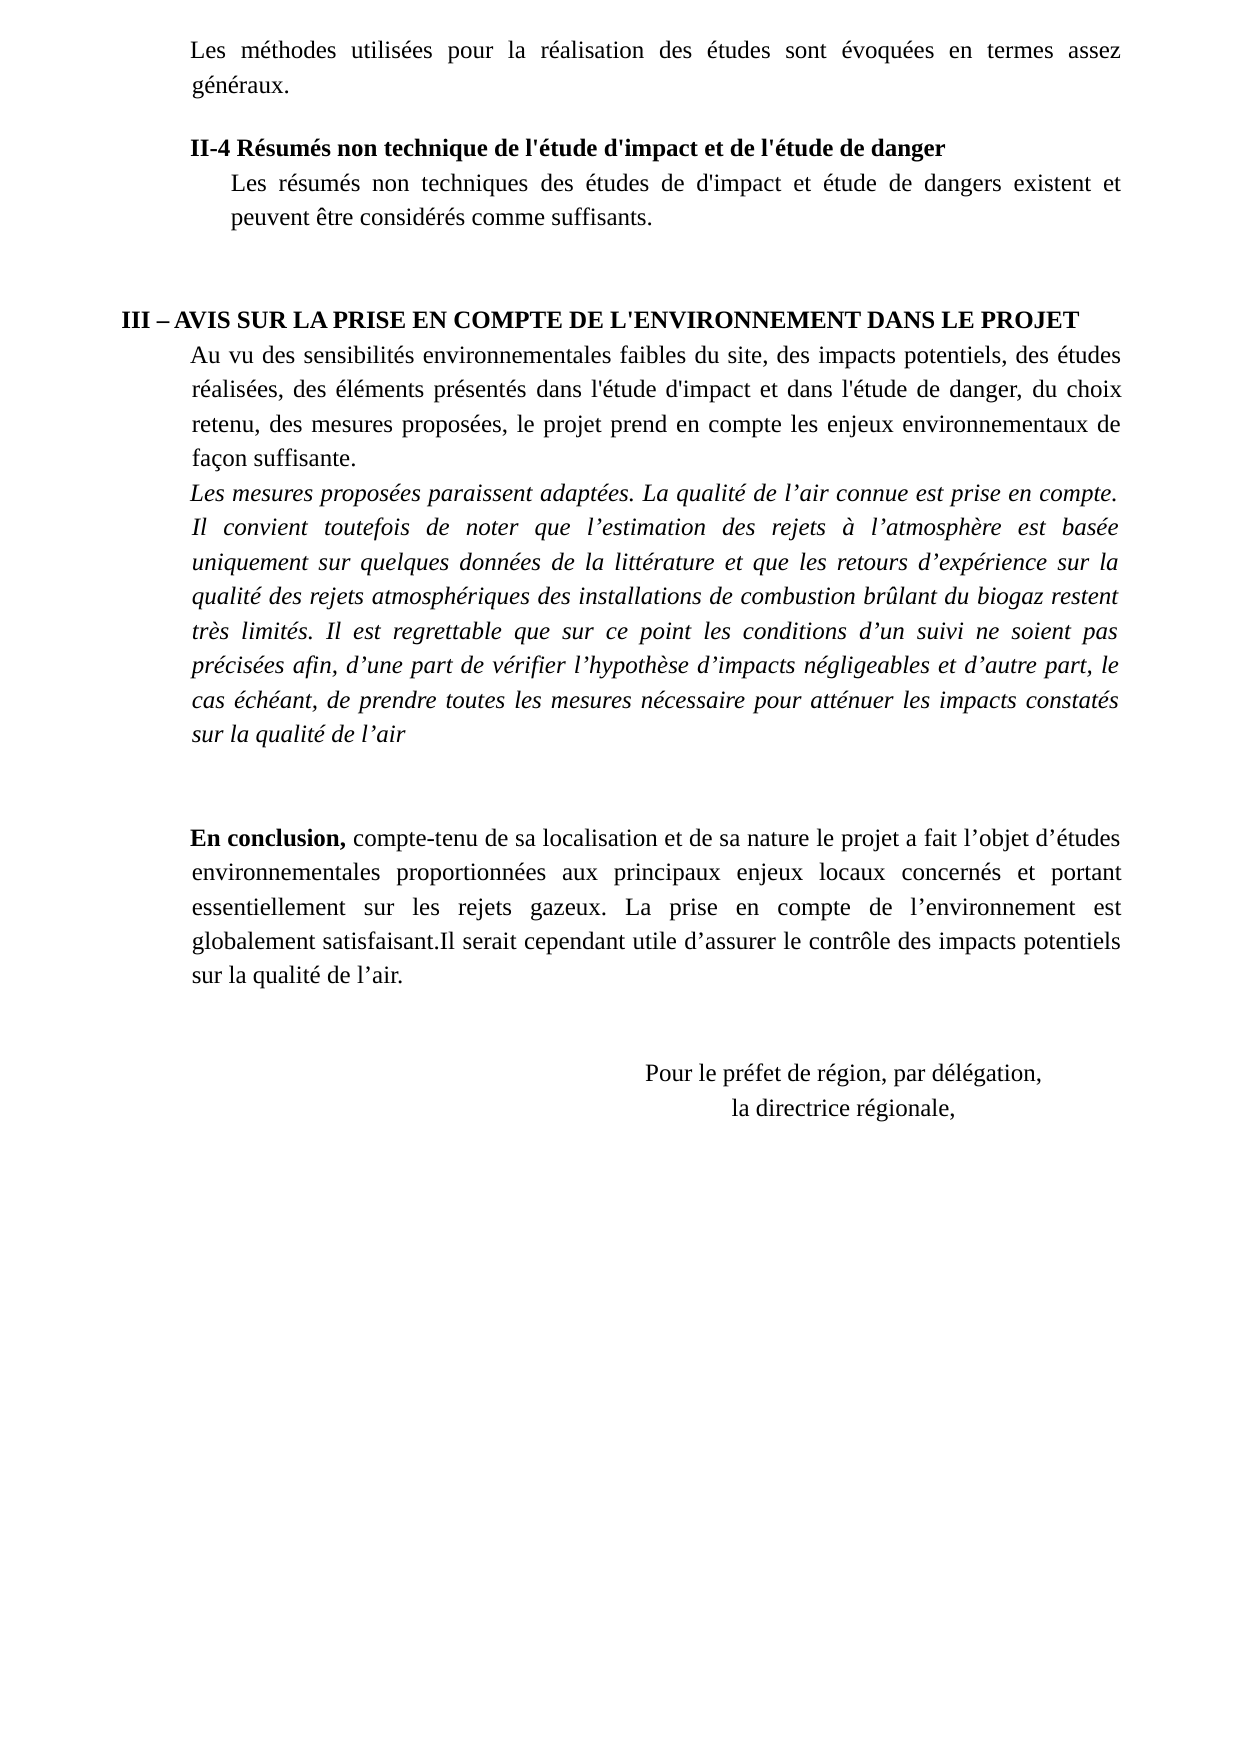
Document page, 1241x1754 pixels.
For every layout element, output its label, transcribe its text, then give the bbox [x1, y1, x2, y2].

list la directrice régionale, [611, 1093, 1076, 1121]
text Au vu des sensibilités environnementales faibles du site, des impacts potentiels, des études réalisées, des éléments présentés DANS L'étude D'IMPACT ET DANS L'étude DE DANGER, du choix retenu, des mesures proposées, le projet prend en compte les enjeux environnementaux de façon suffisante. [190, 340, 1122, 472]
list Pour le préfet de région, par délégation, [611, 1058, 1076, 1087]
text III – AVIS SUR LA PRISE EN COMPTE DE L'ENVIRONNEMENT DANS LE PROJET [121, 306, 1122, 334]
text Les méthodes utilisées pour la réalisation des études sont évoquées en termes assez généraux. [190, 35, 1122, 99]
list Les résumés non techniques des études de d'impact et étude de dangers existent et peuvent être considérés comme suffisants. [193, 168, 1122, 231]
text II-4 Résumés non technique de l'étude d'impact et de l'étude de danger [190, 133, 1122, 162]
